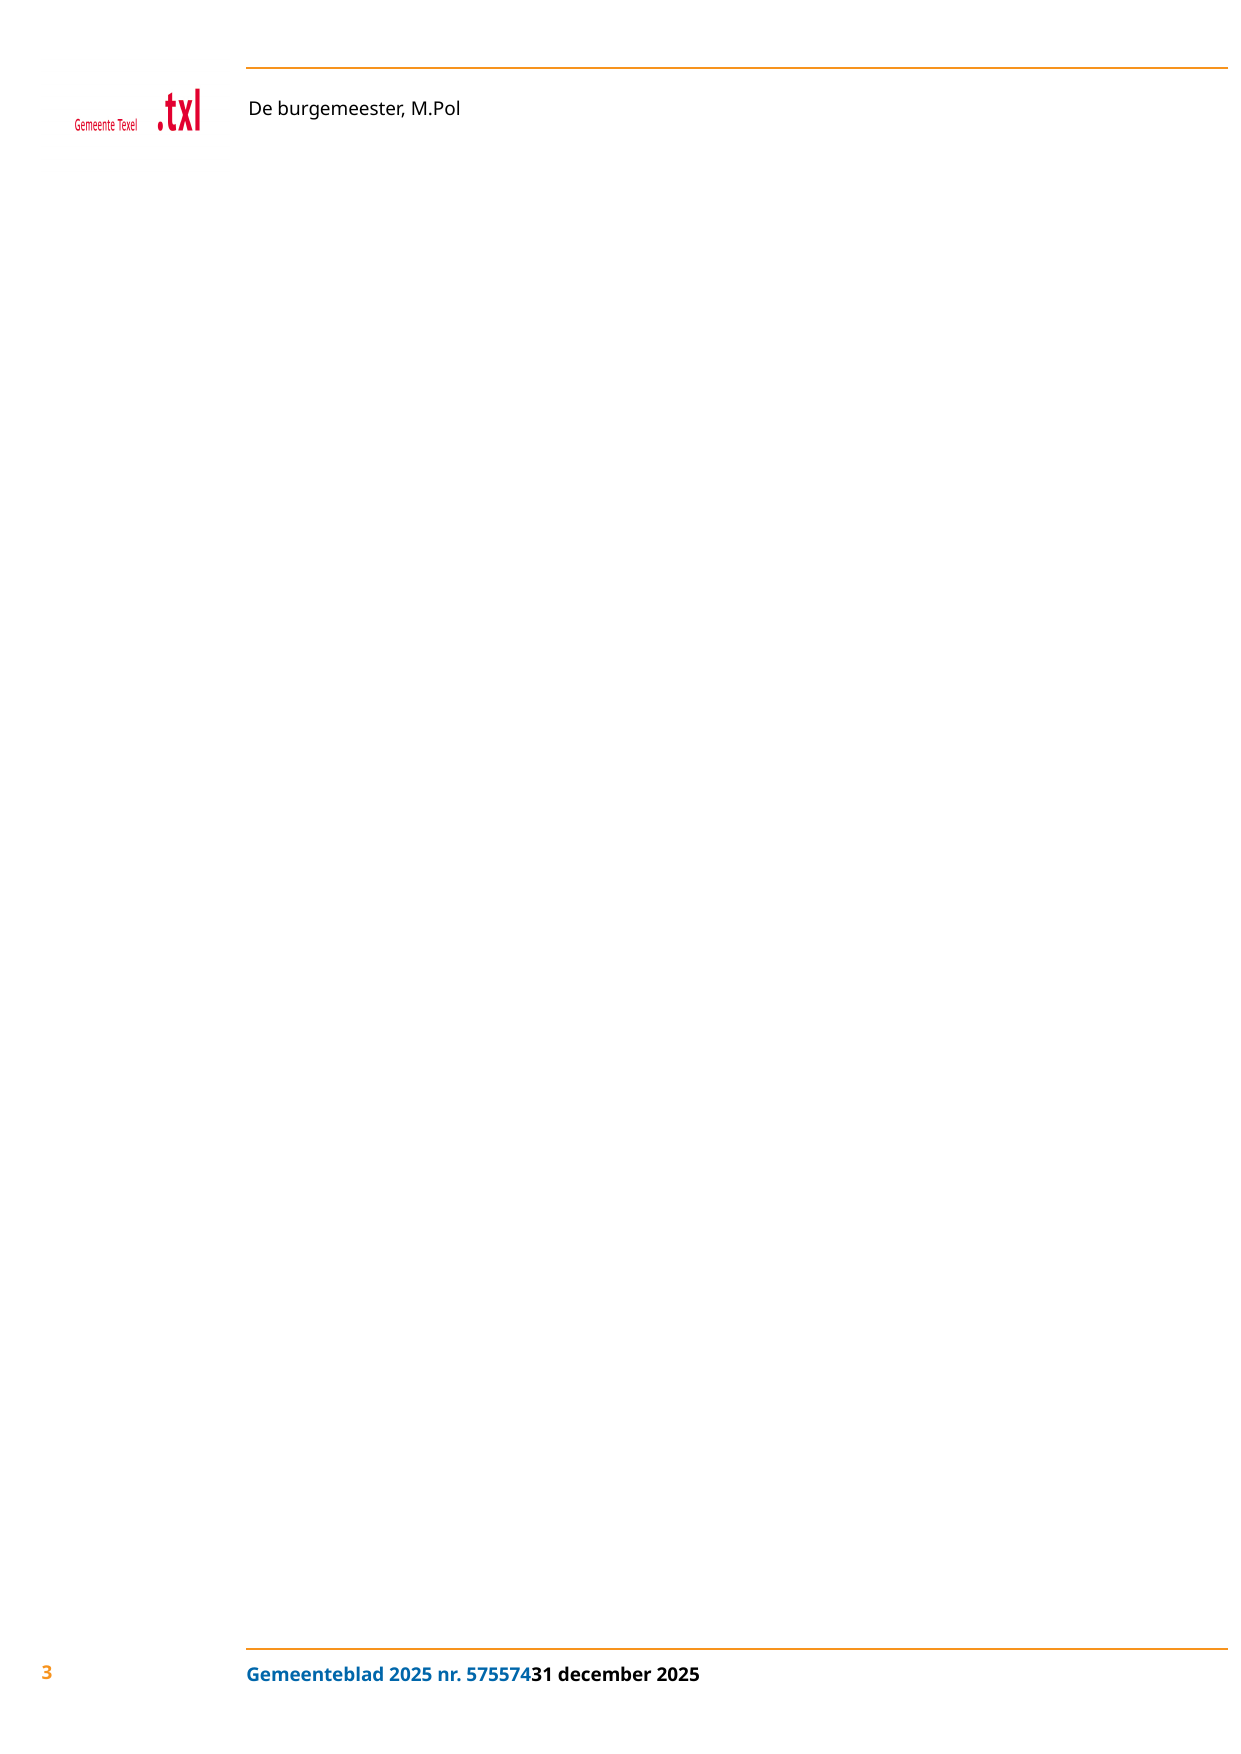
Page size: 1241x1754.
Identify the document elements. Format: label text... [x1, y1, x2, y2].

picture [41, 47, 231, 172]
text De burgemeester, M.Pol [248, 95, 1152, 121]
